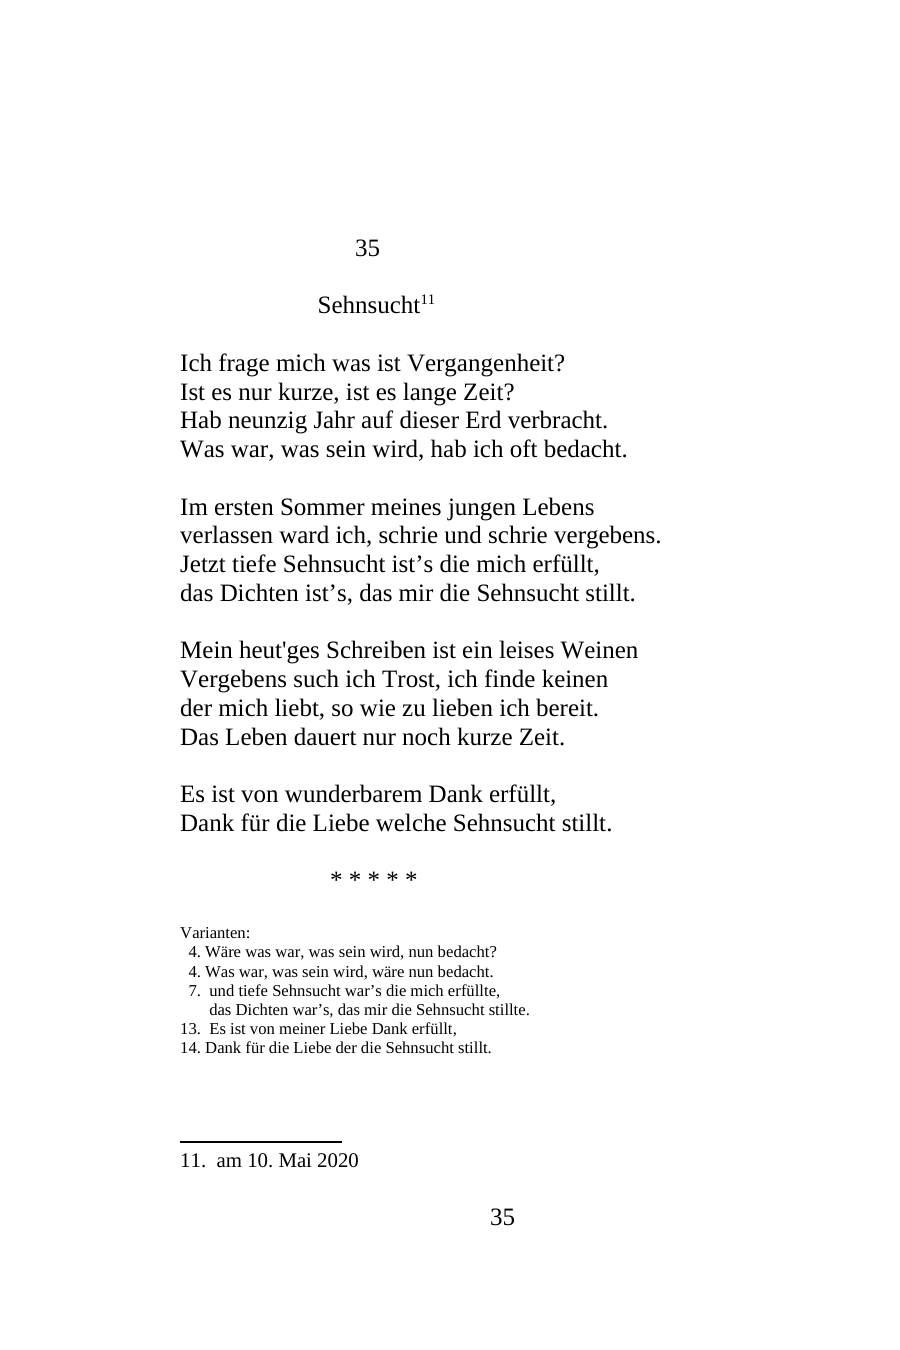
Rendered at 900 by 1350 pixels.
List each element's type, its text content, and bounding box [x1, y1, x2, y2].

text der mich liebt, so wie zu lieben ich bereit. [180, 693, 825, 722]
text Im ersten Sommer meines jungen Lebens [180, 492, 825, 521]
text * * * * * [180, 866, 825, 894]
text Vergebens such ich Trost, ich finde keinen [180, 664, 825, 693]
text Sehnsucht [180, 291, 825, 319]
text 35 [180, 233, 825, 262]
text 13. Es ist von meiner Liebe Dank erfüllt, [180, 1019, 825, 1038]
text . am 10. Mai 2020 [180, 1148, 825, 1172]
text Jetzt tiefe Sehnsucht ist’s die mich erfüllt, [180, 549, 825, 578]
text Dank für die Liebe welche Sehnsucht stillt. [180, 808, 825, 837]
text 4. Wäre was war, was sein wird, nun bedacht? [180, 942, 825, 961]
text Hab neunzig Jahr auf dieser Erd verbracht. [180, 406, 825, 434]
text Es ist von wunderbarem Dank erfüllt, [180, 779, 825, 808]
text Mein heut'ges Schreiben ist ein leises Weinen [180, 636, 825, 664]
text Was war, was sein wird, hab ich oft bedacht. [180, 434, 825, 463]
text Ich frage mich was ist Vergangenheit? [180, 348, 825, 377]
text verlassen ward ich, schrie und schrie vergebens. [180, 521, 825, 549]
text 4. Was war, was sein wird, wäre nun bedacht. [180, 961, 825, 981]
text Das Leben dauert nur noch kurze Zeit. [180, 722, 825, 751]
text Varianten: [180, 923, 825, 942]
text Ist es nur kurze, ist es lange Zeit? [180, 377, 825, 406]
text das Dichten ist’s, das mir die Sehnsucht stillt. [180, 578, 825, 607]
text 14. Dank für die Liebe der die Sehnsucht stillt. [180, 1038, 825, 1057]
text das Dichten war’s, das mir die Sehnsucht stillte. [180, 1000, 825, 1019]
text 7. und tiefe Sehnsucht war’s die mich erfüllte, [180, 981, 825, 1000]
